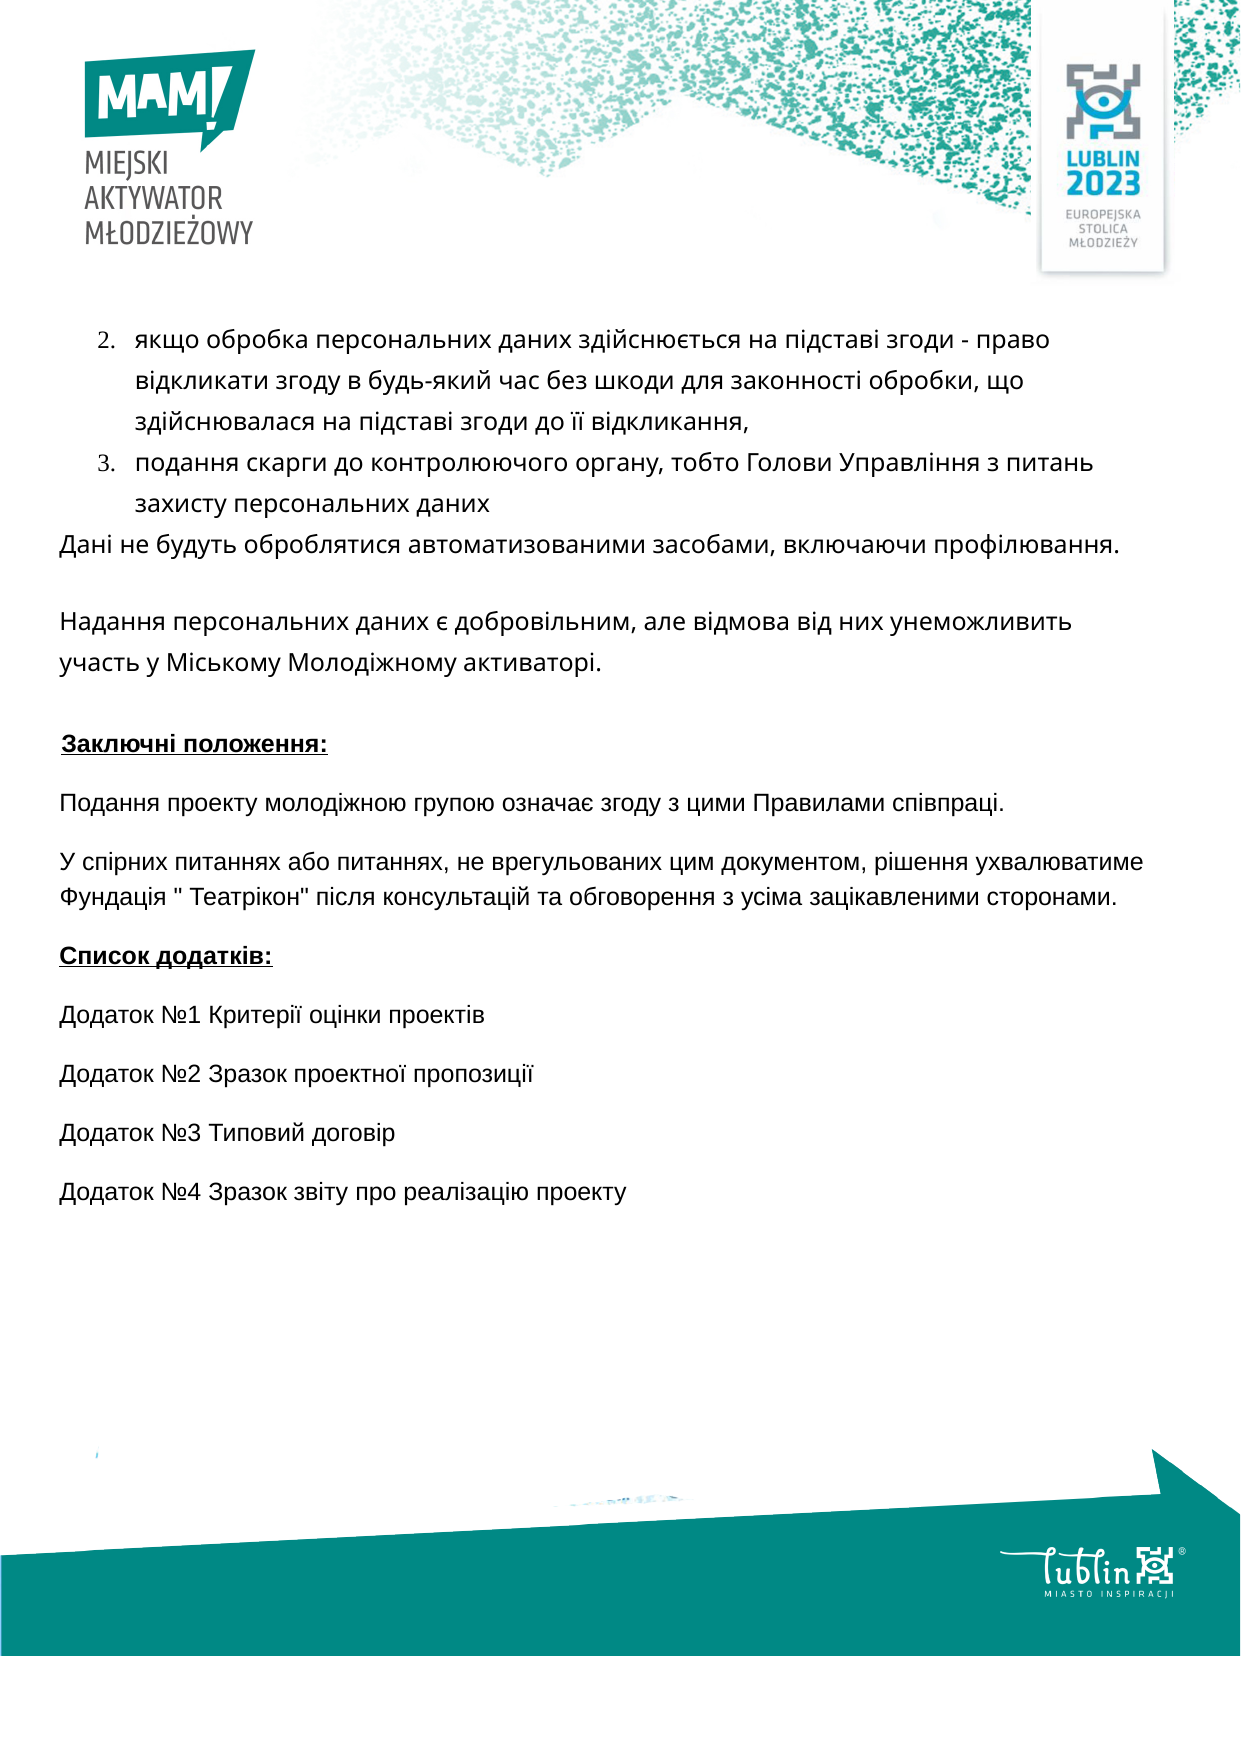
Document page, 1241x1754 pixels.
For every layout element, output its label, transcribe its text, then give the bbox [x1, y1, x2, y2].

list подання скарги до контролюючого органу, тобто Голови Управління з питань захисту персональних даних [97, 445, 1181, 520]
text У спірних питаннях або питаннях, не врегульованих цим документом, рішення ухвалюватиме Фундація " Театрікон" після консультацій та обговорення з усіма зацікавленими сторонами. [59, 847, 1178, 911]
text Дані не будуть оброблятися автоматизованими засобами, включаючи профілювання. [59, 527, 1181, 561]
text Додаток №4 Зразок звіту про реалізацію проекту [59, 1177, 1178, 1206]
text Додаток №1 Критерії оцінки проектів [59, 1000, 1178, 1029]
text Подання проекту молодіжною групою означає згоду з цими Правилами співпраці. [59, 788, 1178, 817]
list якщо обробка персональних даних здійснюється на підставі згоди - право відкликати згоду в будь-який час без шкоди для законності обробки, що здійснювалася на підставі згоди до її відкликання, [97, 322, 1181, 438]
text Заключні положення: [61, 729, 1181, 758]
text Надання персональних даних є добровільним, але відмова від них унеможливить участь у Міському Молодіжному активаторі. [59, 568, 1181, 679]
text Список додатків: [59, 941, 1178, 970]
text Додаток №3 Типовий договір [59, 1118, 1178, 1147]
text Додаток №2 Зразок проектної пропозиції [59, 1059, 1178, 1088]
